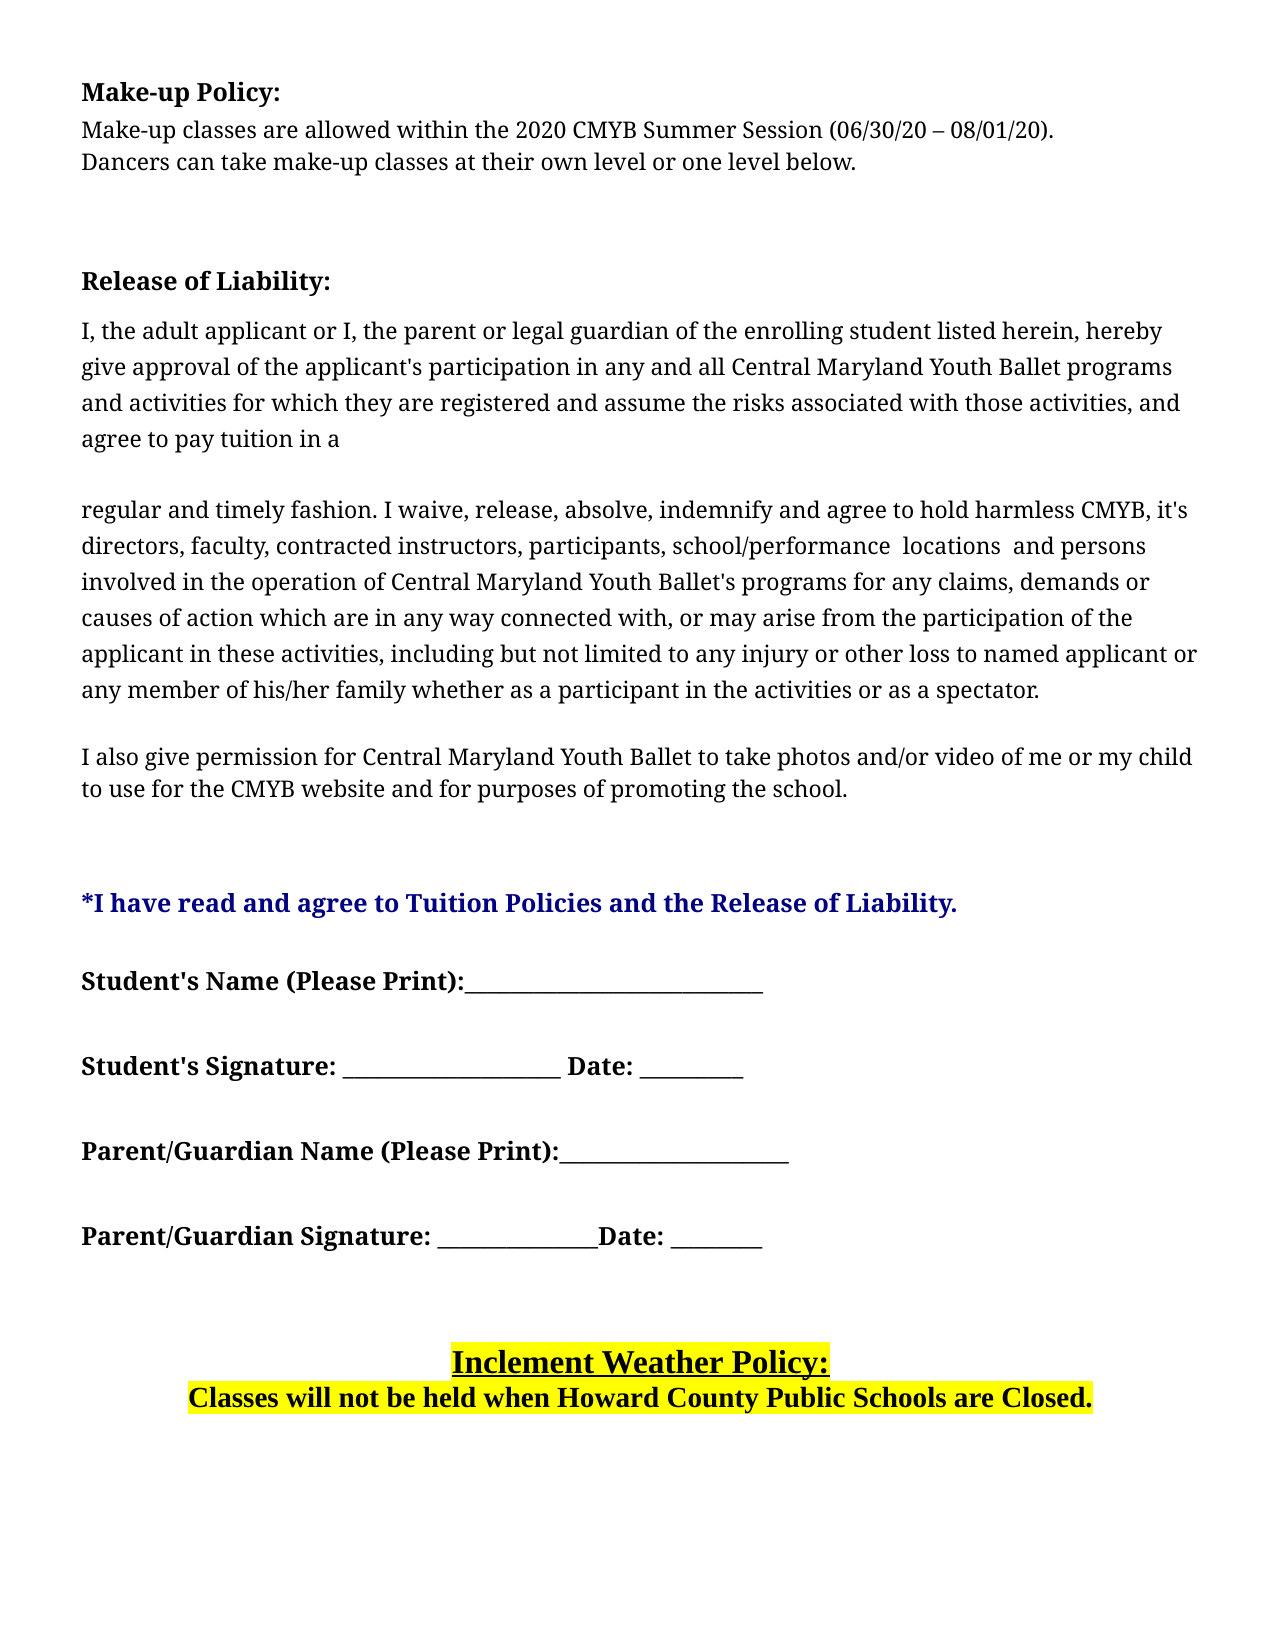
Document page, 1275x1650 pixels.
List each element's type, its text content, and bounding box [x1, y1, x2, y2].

text Parent/Guardian Name (Please Print):____________________ [81, 1134, 1200, 1168]
text *I have read and agree to Tuition Policies and the Release of Liability. [81, 886, 1200, 920]
text Classes will not be held when Howard County Public Schools are Closed. [81, 1381, 1200, 1414]
text Student's Name (Please Print):__________________________ [81, 963, 1200, 997]
text I also give permission for Central Maryland Youth Ballet to take photos and/or video of me or my child to use for the CMYB website and for purposes of promoting the school. [81, 741, 1200, 804]
text Inclement Weather Policy: [81, 1342, 1200, 1381]
text Make-up classes are allowed within the 2020 CMYB Summer Session (06/30/20 – 08/01/20). [81, 114, 1200, 145]
text Make-up Policy: [81, 75, 1200, 109]
text I, the adult applicant or I, the parent or legal guardian of the enrolling student listed herein, hereby give approval of the applicant's participation in any and all Central Maryland Youth Ballet programs and activities for which they are registered and assume the risks associated with those activities, and agree to pay tuition in a [81, 315, 1200, 454]
text Parent/Guardian Signature: ______________Date: ________ [81, 1219, 1200, 1253]
text Student's Signature: ___________________ Date: _________ [81, 1048, 1200, 1083]
text regular and timely fashion. I waive, release, absolve, indemnify and agree to hold harmless CMYB, it's directors, faculty, contracted instructors, participants, school/performance locations and persons involved in the operation of Central Maryland Youth Ballet's programs for any claims, demands or causes of action which are in any way connected with, or may arise from the participation of the applicant in these activities, including but not limited to any injury or other loss to named applicant or any member of his/her family whether as a participant in the activities or as a spectator. [81, 494, 1200, 705]
text Dancers can take make-up classes at their own level or one level below. [81, 145, 1200, 177]
text Release of Liability: [81, 264, 1200, 298]
